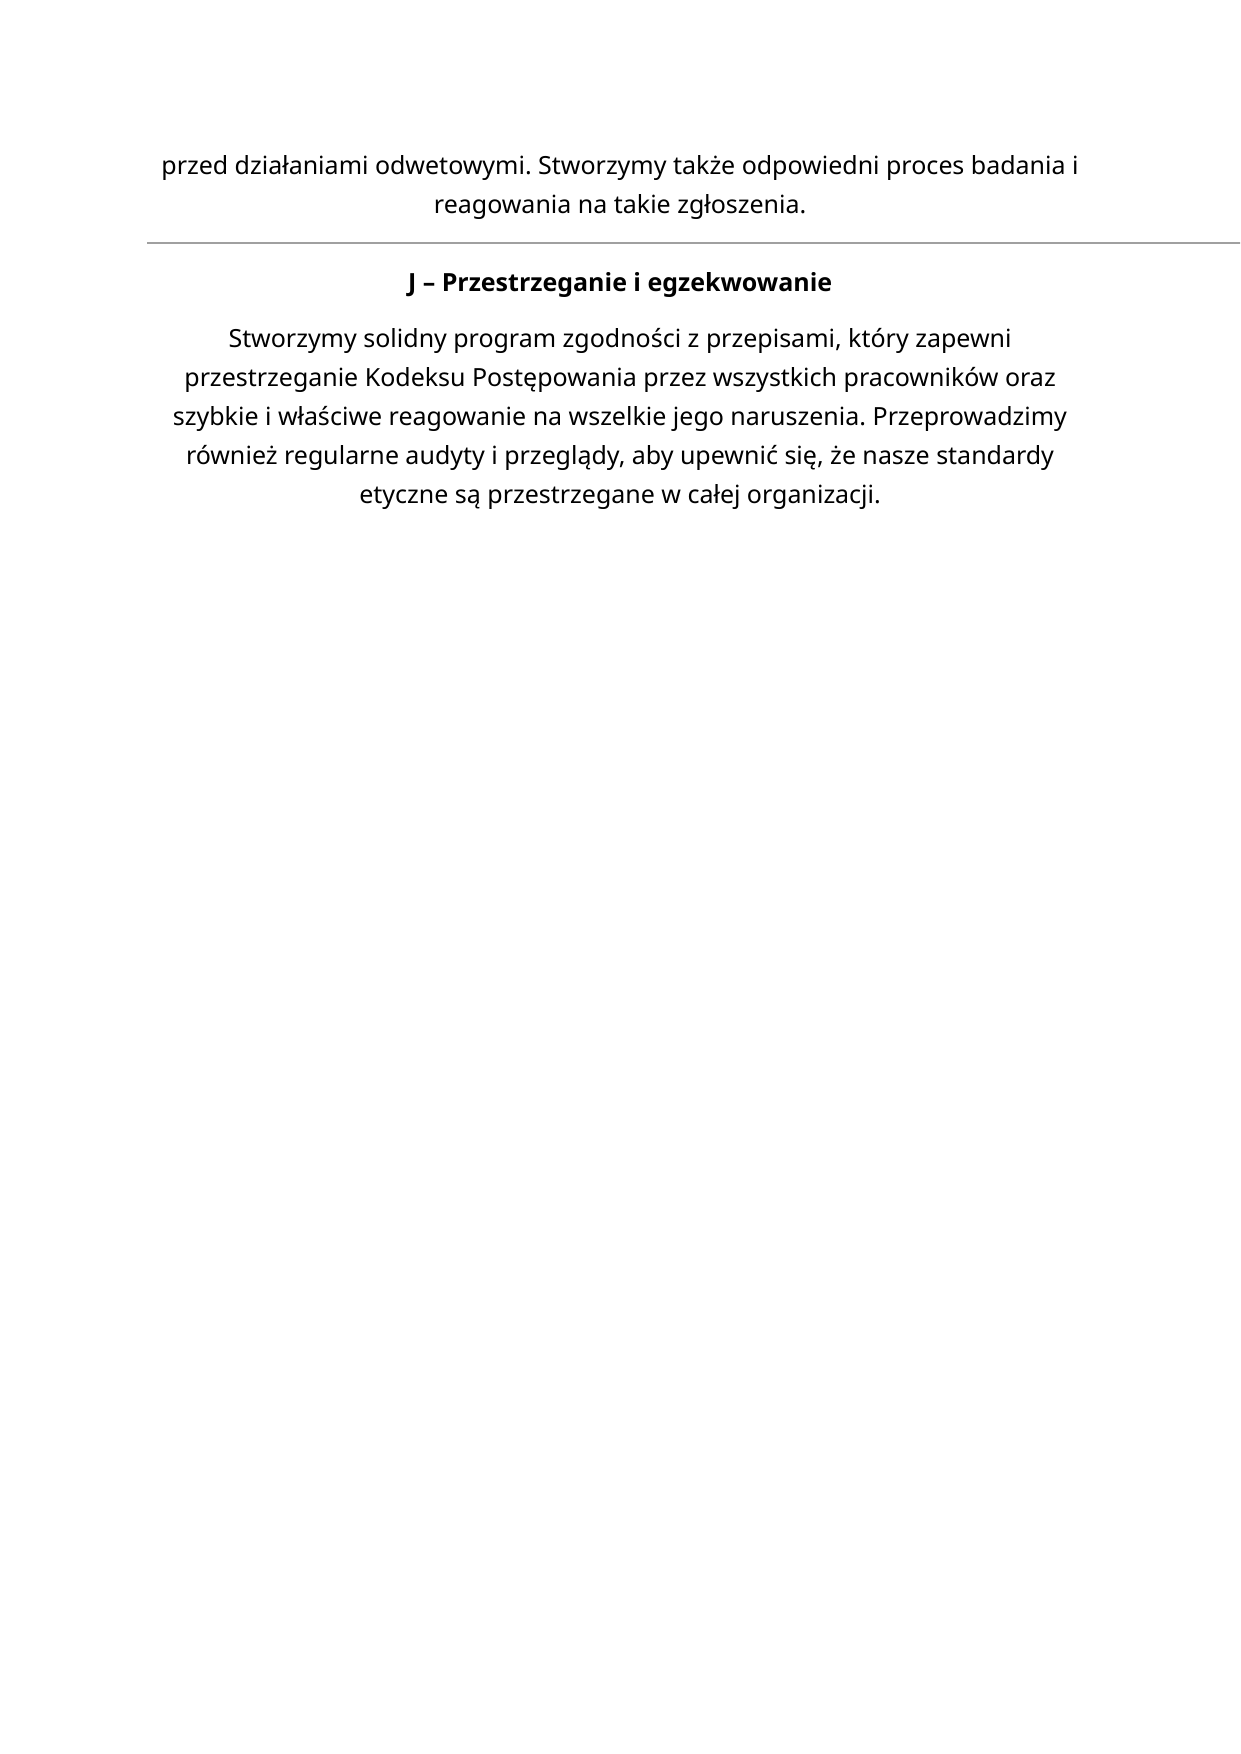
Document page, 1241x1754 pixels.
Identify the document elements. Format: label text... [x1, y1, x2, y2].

text Stworzymy solidny program zgodności z przepisami, który zapewni przestrzeganie Kodeksu Postępowania przez wszystkich pracowników oraz szybkie i właściwe reagowanie na wszelkie jego naruszenia. Przeprowadzimy również regularne audyty i przeglądy, aby upewnić się, że nasze standardy etyczne są przestrzegane w całej organizacji. [148, 321, 1093, 511]
text J – Przestrzeganie i egzekwowanie [148, 265, 1093, 299]
text przed działaniami odwetowymi. Stworzymy także odpowiedni proces badania i reagowania na takie zgłoszenia. [148, 148, 1093, 221]
